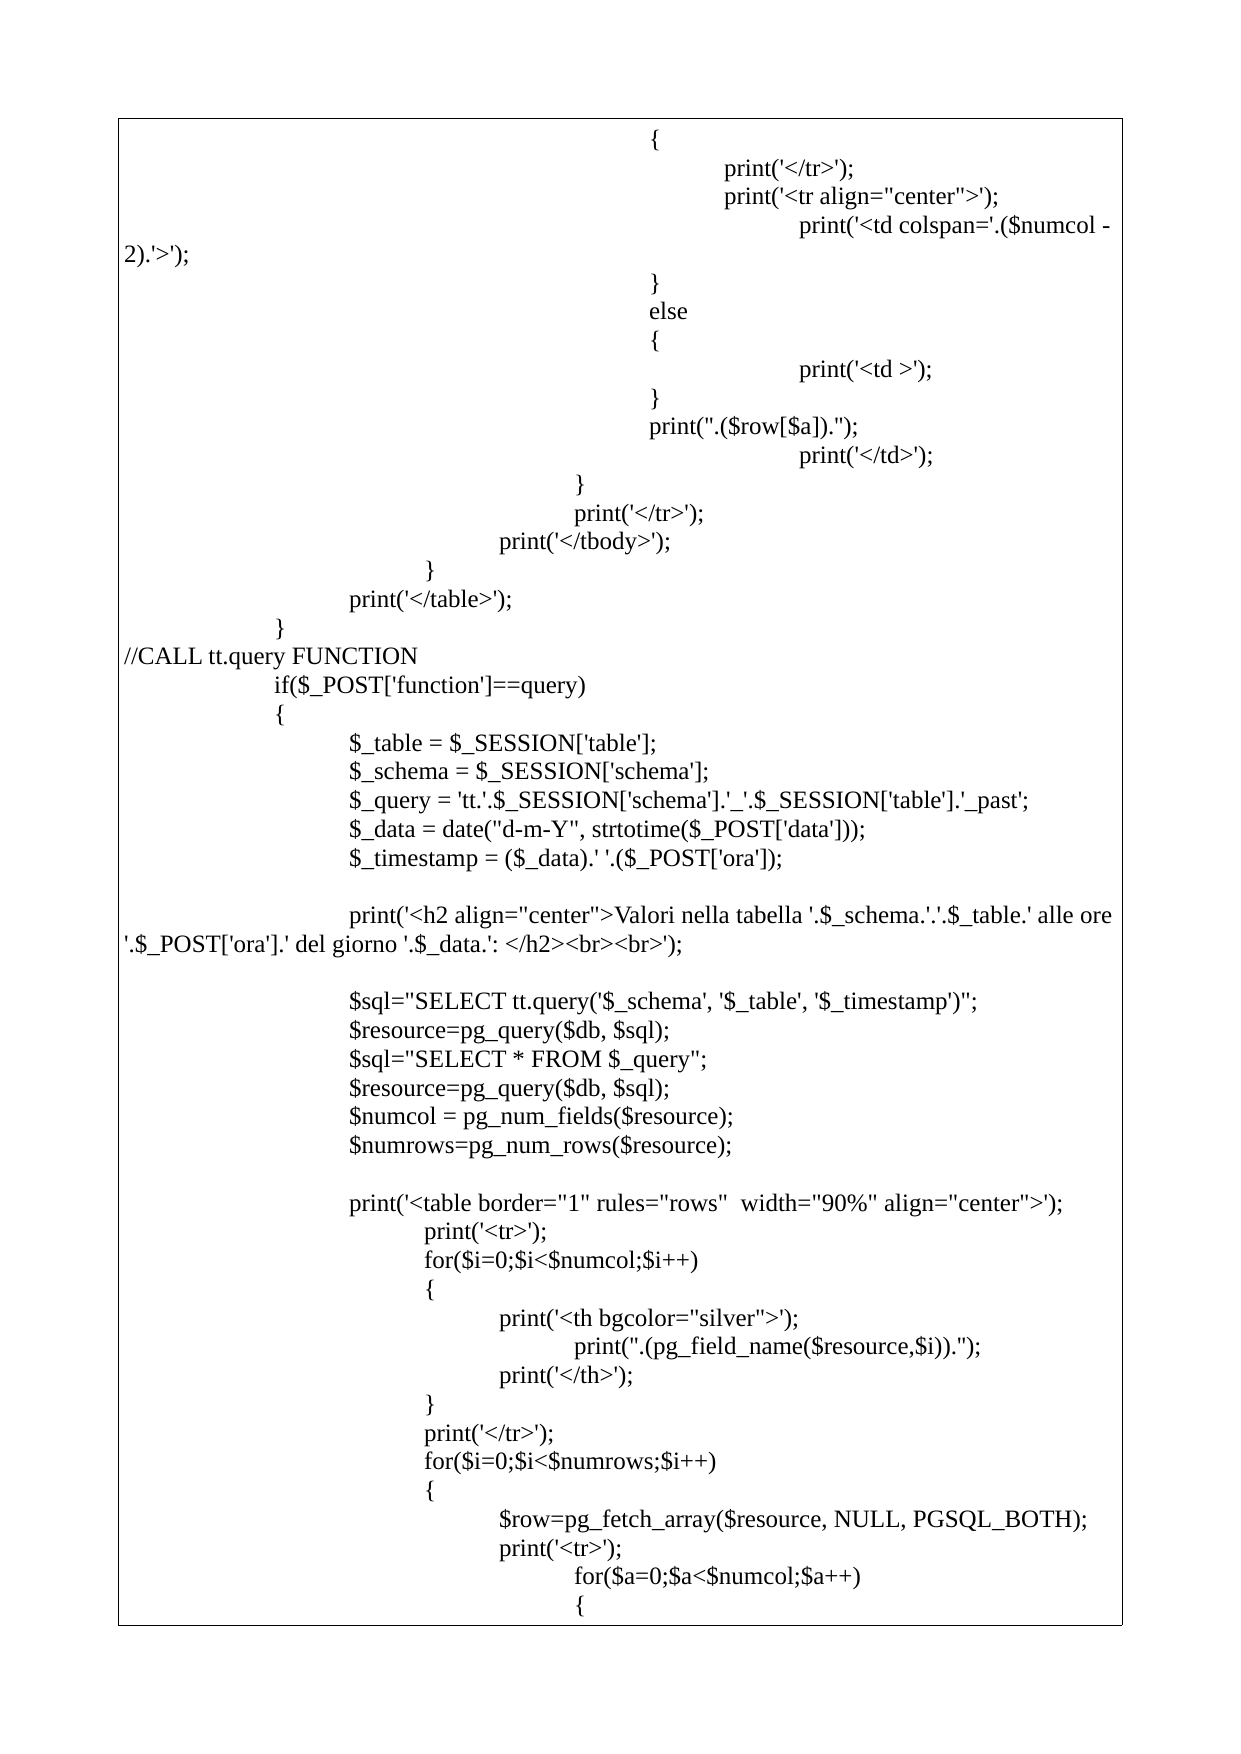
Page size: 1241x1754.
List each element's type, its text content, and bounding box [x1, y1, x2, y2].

table_header { print('</tr>'); print('<tr align="center">'); print('<td colspan='.($numcol -2).'>'); } else { print('<td >'); } print(''.($row[$a]).''); print('</td>'); } print('</tr>'); print('</tbody>'); } print('</table>'); } //CALL tt.query FUNCTION if($_POST['function']==query) { $_table = $_SESSION['table']; $_schema = $_SESSION['schema']; $_query = 'tt.'.$_SESSION['schema'].'_'.$_SESSION['table'].'_past'; $_data = date("d-m-Y", strtotime($_POST['data'])); $_timestamp = ($_data).' '.($_POST['ora']); print('<h2 align="center">Valori nella tabella '.$_schema.'.'.$_table.' alle ore '.$_POST['ora'].' del giorno '.$_data.': </h2><br><br>'); $sql="SELECT tt.query('$_schema', '$_table', '$_timestamp')"; $resource=pg_query($db, $sql); $sql="SELECT * FROM $_query"; $resource=pg_query($db, $sql); $numcol = pg_num_fields($resource); $numrows=pg_num_rows($resource); print('<table border="1" rules="rows" width="90%" align="center">'); print('<tr>'); for($i=0;$i<$numcol;$i++) { print('<th bgcolor="silver">'); print(''.(pg_field_name($resource,$i)).''); print('</th>'); } print('</tr>'); for($i=0;$i<$numrows;$i++) { $row=pg_fetch_array($resource, NULL, PGSQL_BOTH); print('<tr>'); for($a=0;$a<$numcol;$a++) { [119, 119, 1122, 1625]
